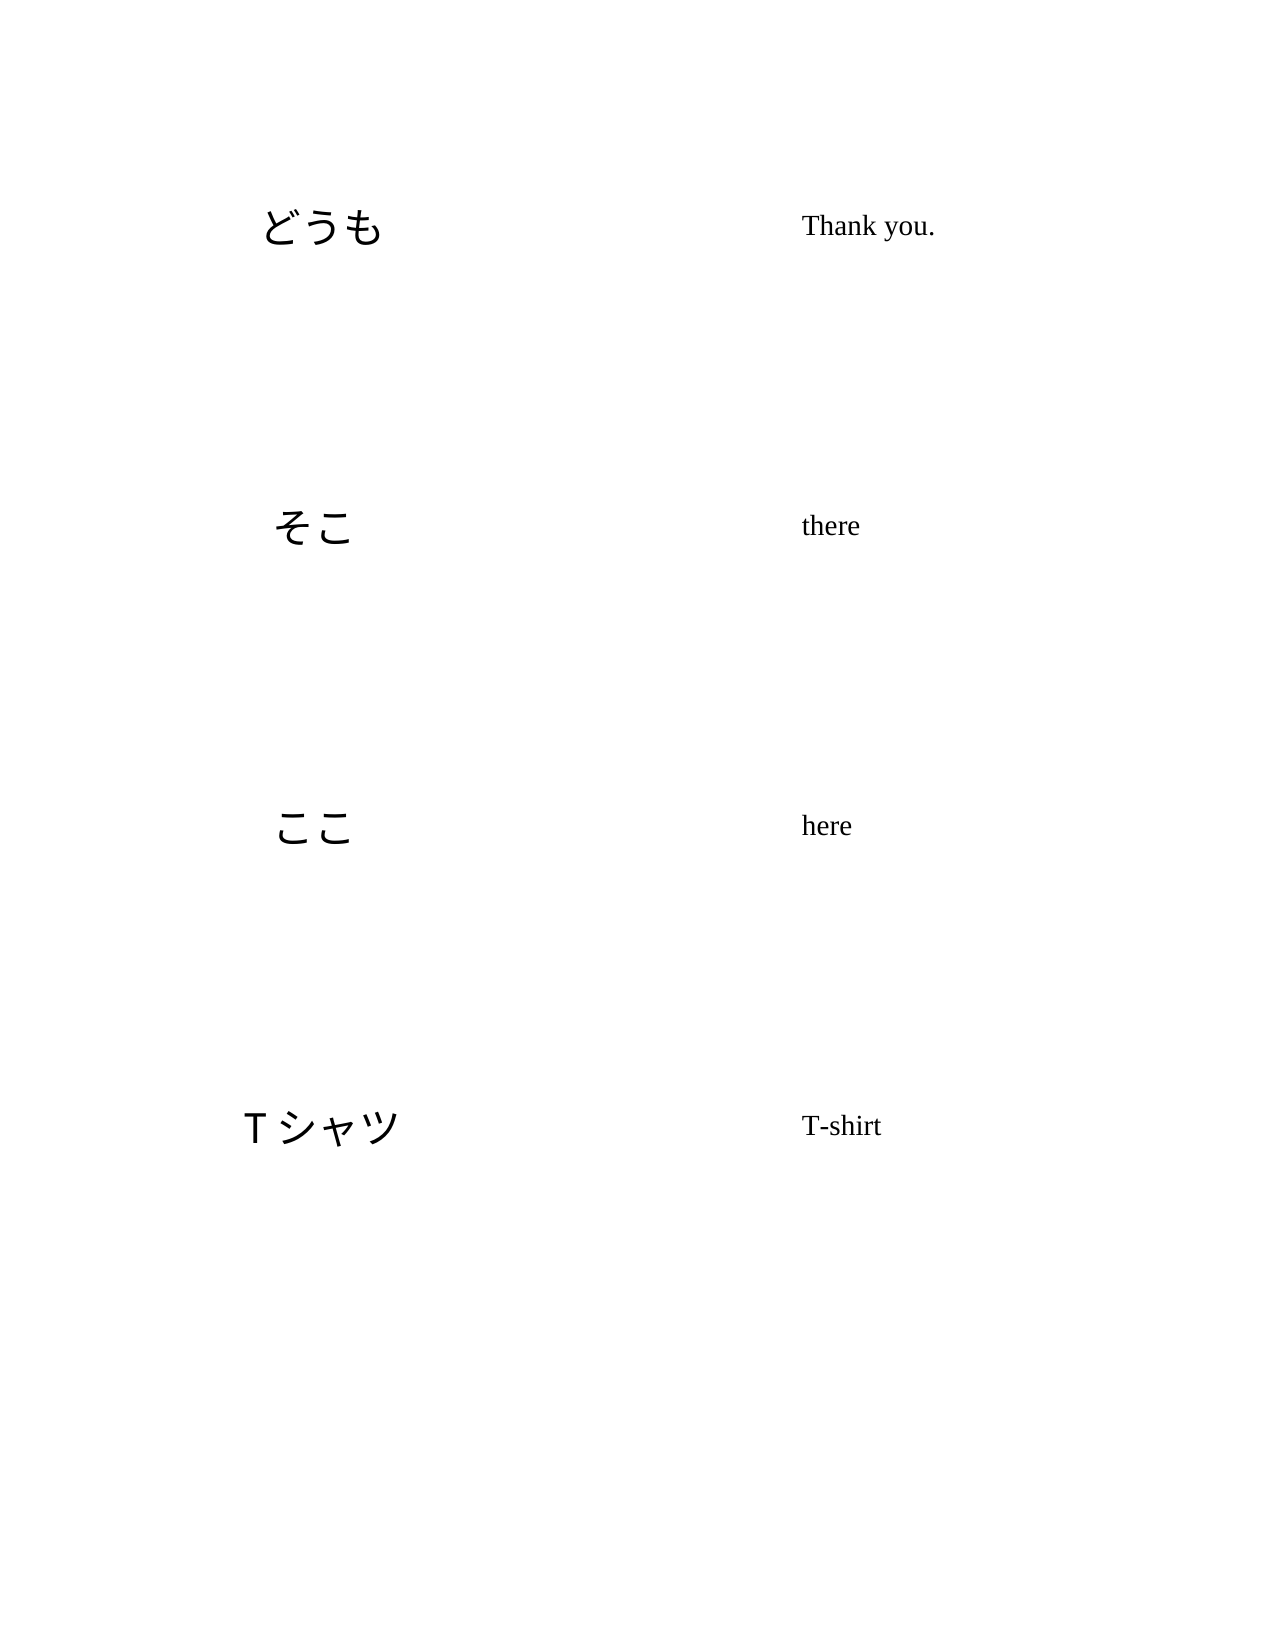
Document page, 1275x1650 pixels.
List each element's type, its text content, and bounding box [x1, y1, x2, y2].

table_cell here [650, 675, 1250, 975]
table_cell そこ [22, 375, 622, 675]
table_cell [650, 1275, 1250, 1575]
table_cell ここ [22, 675, 622, 975]
table_cell [622, 975, 650, 1275]
table_cell [622, 1275, 650, 1575]
table_cell there [650, 375, 1250, 675]
table_cell Tシャツ [22, 975, 622, 1275]
table_cell [622, 375, 650, 675]
table_header [622, 75, 650, 375]
table_header どうも [22, 75, 622, 375]
table_cell [22, 1275, 622, 1575]
table_cell T-shirt [650, 975, 1250, 1275]
table_cell [622, 675, 650, 975]
table_header Thank you. [650, 75, 1250, 375]
